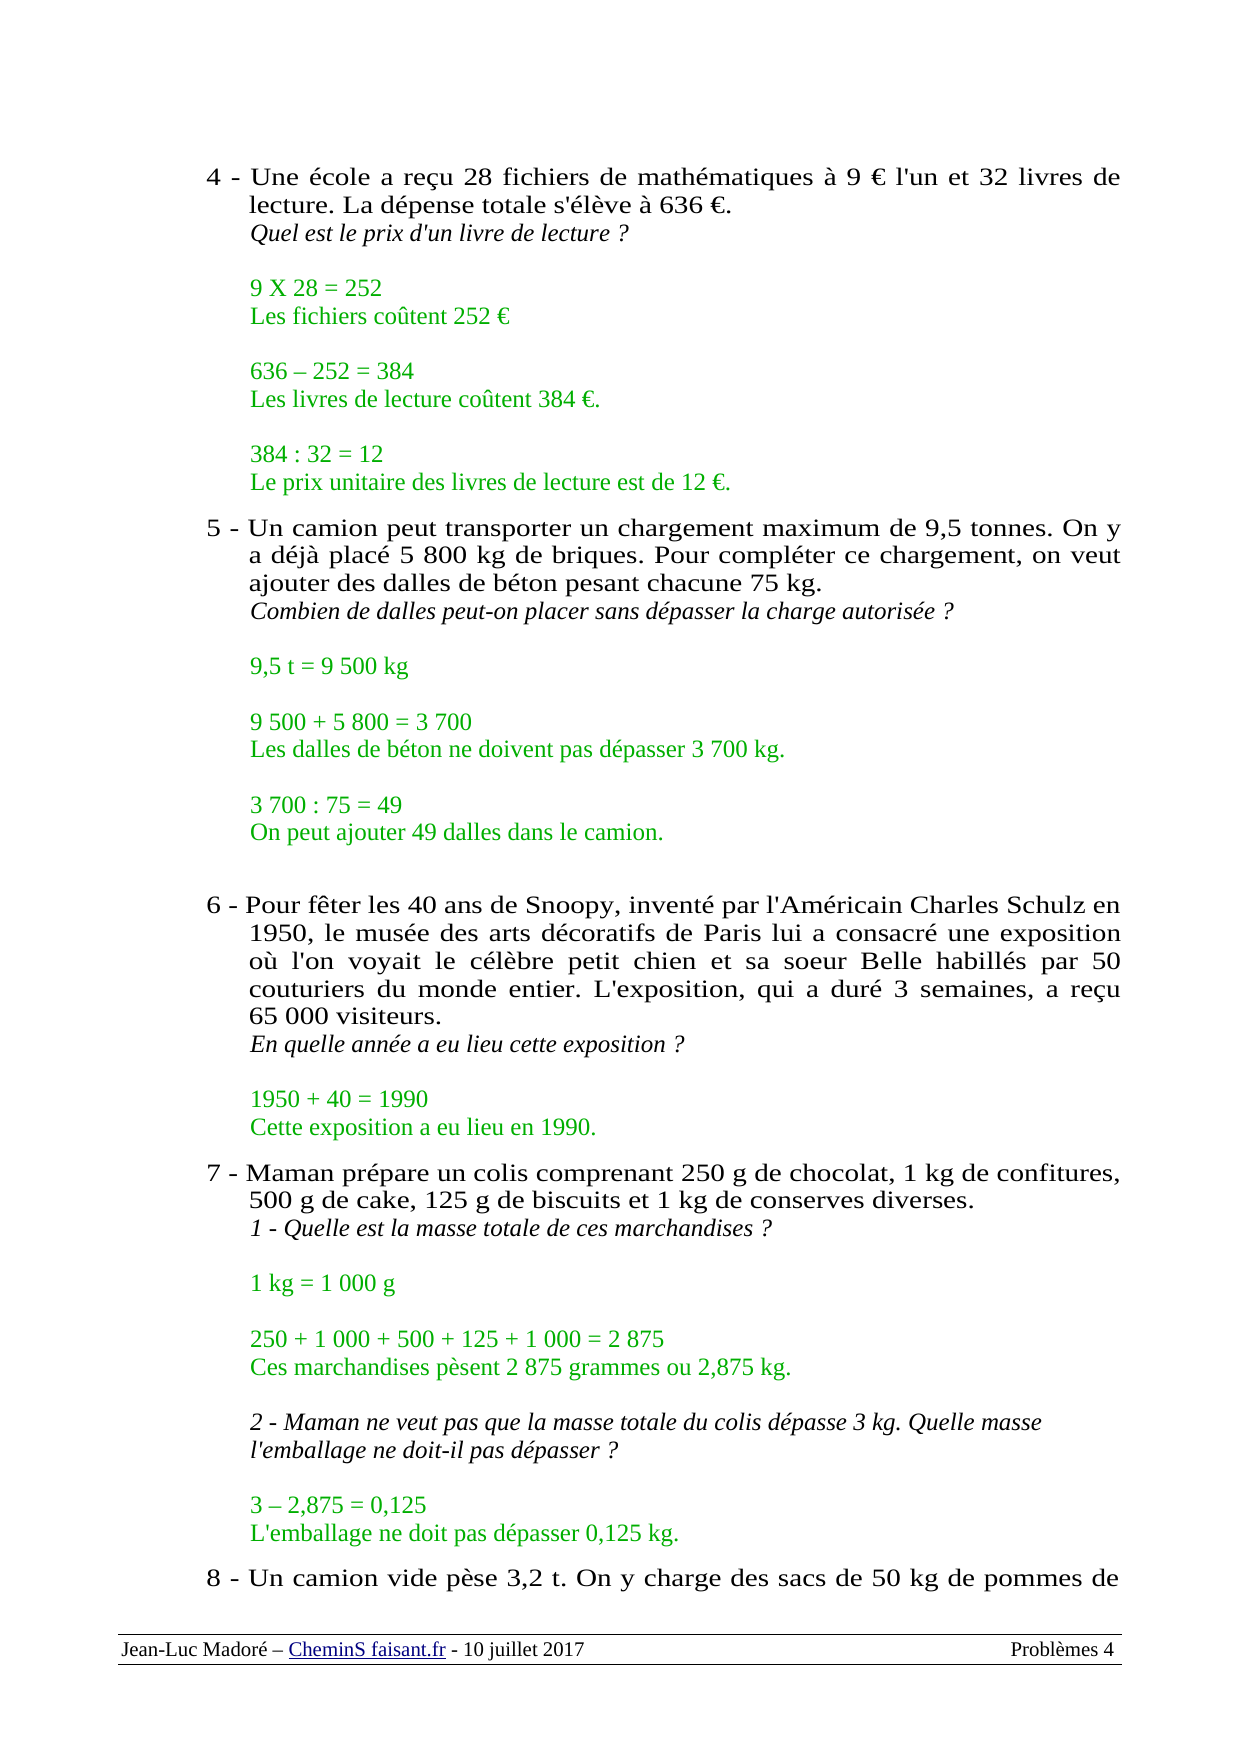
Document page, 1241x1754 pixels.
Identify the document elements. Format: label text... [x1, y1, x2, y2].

text 6 - Pour fêter les 40 ans de Snoopy, inventé par l'Américain Charles Schulz en 1950, le musée des arts décoratifs de Paris lui a consacré une exposition où l'on voyait le célèbre petit chien et sa soeur Belle habillés par 50 couturiers du monde entier. L'exposition, qui a duré 3 semaines, a reçu 65 000 visiteurs. [206, 892, 1122, 1030]
text On peut ajouter 49 dalles dans le camion. [250, 818, 1122, 846]
text 1950 + 40 = 1990 [250, 1086, 1122, 1113]
text 4 - Une école a reçu 28 fichiers de mathématiques à 9 € l'un et 32 livres de lecture. La dépense totale s'élève à 636 €. [206, 163, 1122, 219]
text Cette exposition a eu lieu en 1990. [250, 1113, 1122, 1141]
text 9 500 + 5 800 = 3 700 [250, 708, 1122, 735]
text Combien de dalles peut-on placer sans dépasser la charge autorisée ? [250, 597, 1122, 624]
text Les dalles de béton ne doivent pas dépasser 3 700 kg. [250, 735, 1122, 763]
text 9,5 t = 9 500 kg [250, 652, 1122, 680]
text 384 : 32 = 12 [250, 441, 1122, 468]
text Le prix unitaire des livres de lecture est de 12 €. [250, 468, 1122, 496]
text 5 - Un camion peut transporter un chargement maximum de 9,5 tonnes. On y a déjà placé 5 800 kg de briques. Pour compléter ce chargement, on veut ajouter des dalles de béton pesant chacune 75 kg. [206, 514, 1122, 597]
text Quel est le prix d'un livre de lecture ? [250, 219, 1122, 247]
text 3 – 2,875 = 0,125 [250, 1491, 1122, 1519]
text 1 kg = 1 000 g [250, 1269, 1122, 1297]
text 9 X 28 = 252 [250, 274, 1122, 302]
text En quelle année a eu lieu cette exposition ? [250, 1030, 1122, 1058]
text Les fichiers coûtent 252 € [250, 302, 1122, 330]
text Les livres de lecture coûtent 384 €. [250, 385, 1122, 413]
text 636 – 252 = 384 [250, 357, 1122, 385]
text Ces marchandises pèsent 2 875 grammes ou 2,875 kg. [250, 1353, 1122, 1380]
text 8 - Un camion vide pèse 3,2 t. On y charge des sacs de 50 kg de pommes de [206, 1564, 1122, 1592]
text 250 + 1 000 + 500 + 125 + 1 000 = 2 875 [250, 1325, 1122, 1353]
text 7 - Maman prépare un colis comprenant 250 g de chocolat, 1 kg de confitures, 500 g de cake, 125 g de biscuits et 1 kg de conserves diverses. [206, 1159, 1122, 1214]
text 2 - Maman ne veut pas que la masse totale du colis dépasse 3 kg. Quelle masse l'emballage ne doit-il pas dépasser ? [250, 1408, 1122, 1463]
text 1 - Quelle est la masse totale de ces marchandises ? [250, 1214, 1122, 1242]
text 3 700 : 75 = 49 [250, 791, 1122, 818]
text L'emballage ne doit pas dépasser 0,125 kg. [250, 1519, 1122, 1547]
